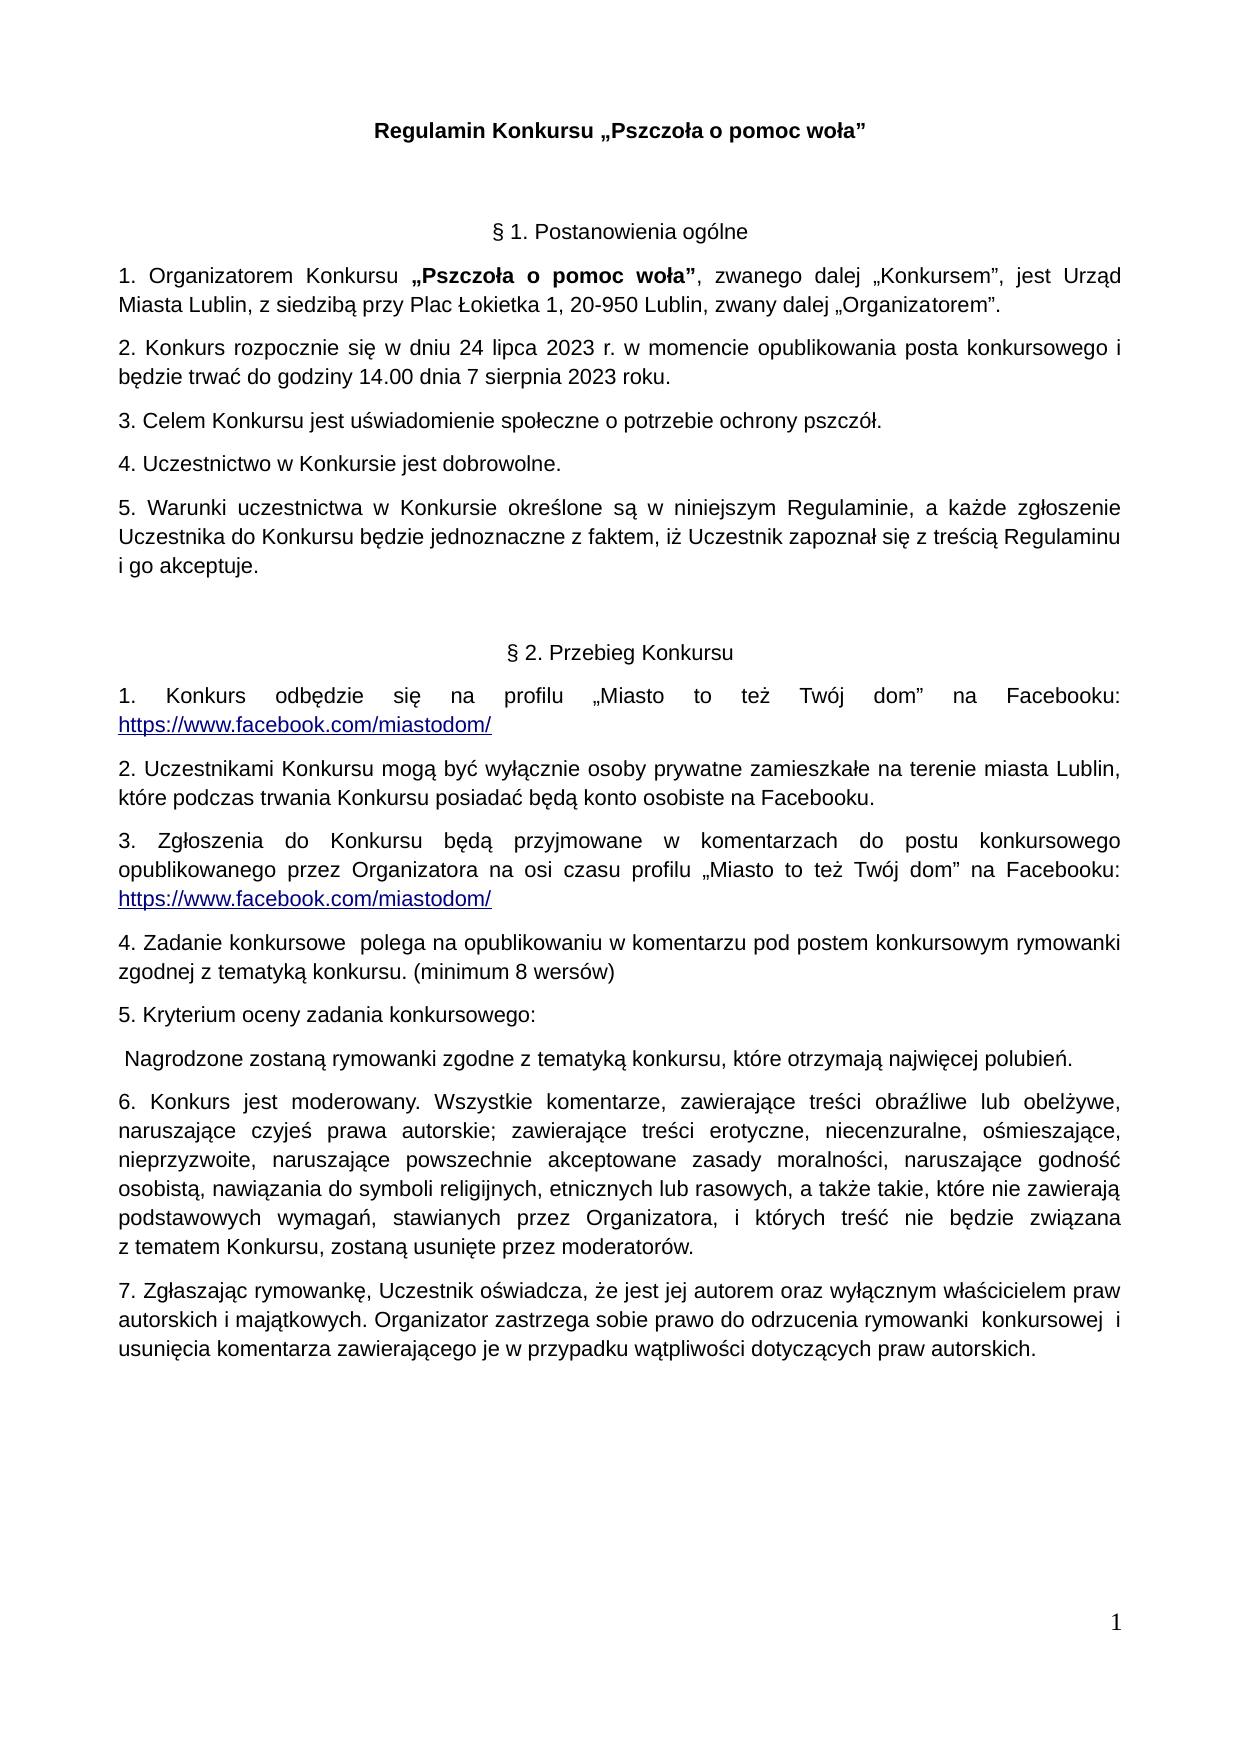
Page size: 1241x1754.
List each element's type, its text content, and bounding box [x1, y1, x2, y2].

text 4. Uczestnictwo w Konkursie jest dobrowolne. [118, 451, 1122, 476]
text 3. Celem Konkursu jest uświadomienie społeczne o potrzebie ochrony pszczół. [118, 407, 1122, 433]
text 7. Zgłaszając rymowankę, Uczestnik oświadcza, że jest jej autorem oraz wyłącznym właścicielem praw autorskich i majątkowych. Organizator zastrzega sobie prawo do odrzucenia rymowanki konkursowej i usunięcia komentarza zawierającego je w przypadku wątpliwości dotyczących praw autorskich. [118, 1277, 1122, 1361]
text Regulamin Konkursu „Pszczoła o pomoc woła” [118, 118, 1122, 143]
text 4. Zadanie konkursowe polega na opublikowaniu w komentarzu pod postem konkursowym rymowanki zgodnej z tematyką konkursu. (minimum 8 wersów) [118, 929, 1122, 984]
text Nagrodzone zostaną rymowanki zgodne z tematyką konkursu, które otrzymają najwięcej polubień. [118, 1046, 1122, 1071]
text 2. Konkurs rozpocznie się w dniu 24 lipca 2023 r. w momencie opublikowania posta konkursowego i będzie trwać do godziny 14.00 dnia 7 sierpnia 2023 roku. [118, 335, 1122, 389]
text 5. Kryterium oceny zadania konkursowego: [118, 1002, 1122, 1027]
text § 2. Przebieg Konkursu [118, 639, 1122, 665]
text 3. Zgłoszenia do Konkursu będą przyjmowane w komentarzach do postu konkursowego opublikowanego przez Organizatora na osi czasu profilu „Miasto to też Twój dom” na Facebooku: https://www.facebook.com/miastodom/ [118, 828, 1122, 911]
text 1. Organizatorem Konkursu „Pszczoła o pomoc woła”, zwanego dalej „Konkursem”, jest Urząd Miasta Lublin, z siedzibą przy Plac Łokietka 1, 20-950 Lublin, zwany dalej „Organizatorem”. [118, 262, 1122, 317]
text 5. Warunki uczestnictwa w Konkursie określone są w niniejszym Regulaminie, a każde zgłoszenie Uczestnika do Konkursu będzie jednoznaczne z faktem, iż Uczestnik zapoznał się z treścią Regulaminu i go akceptuje. [118, 494, 1122, 578]
text 2. Uczestnikami Konkursu mogą być wyłącznie osoby prywatne zamieszkałe na terenie miasta Lublin, które podczas trwania Konkursu posiadać będą konto osobiste na Facebooku. [118, 756, 1122, 810]
text 6. Konkurs jest moderowany. Wszystkie komentarze, zawierające treści obraźliwe lub obelżywe, naruszające czyjeś prawa autorskie; zawierające treści erotyczne, niecenzuralne, ośmieszające, nieprzyzwoite, naruszające powszechnie akceptowane zasady moralności, naruszające godność osobistą, nawiązania do symboli religijnych, etnicznych lub rasowych, a także takie, które nie zawierają podstawowych wymagań, stawianych przez Organizatora, i których treść nie będzie związana z tematem Konkursu, zostaną usunięte przez moderatorów. [118, 1089, 1122, 1259]
text 1. Konkurs odbędzie się na profilu „Miasto to też Twój dom” na Facebooku: https://www.facebook.com/miastodom/ [118, 683, 1122, 737]
text § 1. Postanowienia ogólne [118, 219, 1122, 244]
